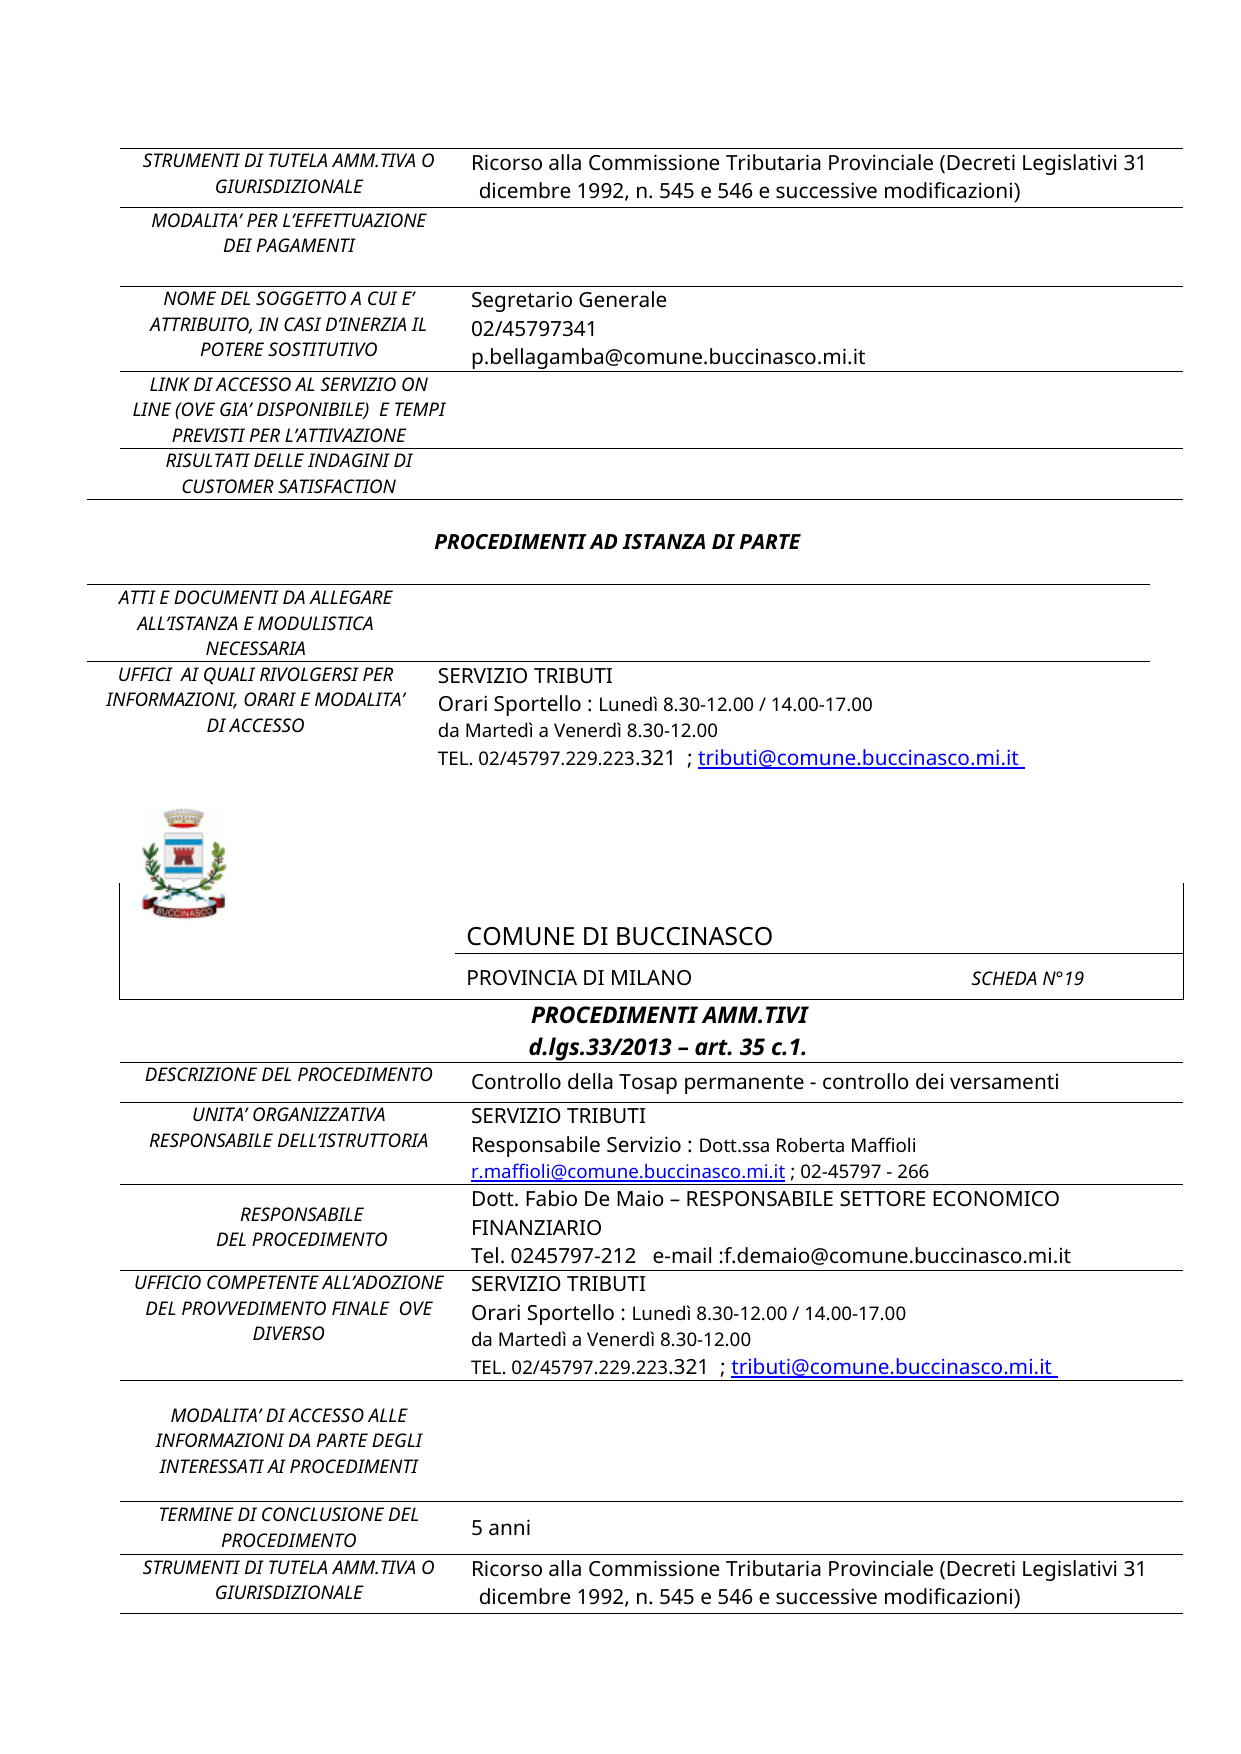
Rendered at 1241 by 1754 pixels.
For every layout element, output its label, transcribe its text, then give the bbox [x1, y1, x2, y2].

picture [141, 805, 228, 922]
table_cell Segretario Generale 02/45797341 p.bellagamba@comune.buccinasco.mi.it [460, 287, 1183, 371]
table_cell [460, 372, 1183, 448]
table_cell Controllo della Tosap permanente - controllo dei versamenti [460, 1063, 1183, 1102]
table_cell [87, 1501, 120, 1554]
table_cell STRUMENTI DI TUTELA AMM.TIVA O GIURISDIZIONALE [120, 1555, 459, 1613]
table_cell [87, 148, 120, 207]
table_cell Ricorso alla Commissione Tributaria Provinciale (Decreti Legislativi 31 dicembre 1992, n. 545 e 546 e successive modificazioni) [460, 1555, 1183, 1613]
table_cell PROVINCIA DI MILANO SCHEDA N°19 [455, 954, 1183, 999]
table_cell TERMINE DI CONCLUSIONE DEL PROCEDIMENTO [120, 1502, 459, 1554]
table_cell ATTI E DOCUMENTI DA ALLEGARE ALL’ISTANZA E MODULISTICA NECESSARIA [87, 585, 426, 661]
table_cell UFFICI AI QUALI RIVOLGERSI PER INFORMAZIONI, ORARI E MODALITA’ DI ACCESSO [87, 662, 426, 772]
table_cell LINK DI ACCESSO AL SERVIZIO ON LINE (OVE GIA’ DISPONIBILE) E TEMPI PREVISTI PER L’ATTIVAZIONE [120, 372, 459, 448]
table_cell STRUMENTI DI TUTELA AMM.TIVA O GIURISDIZIONALE [120, 149, 459, 207]
table_cell [87, 999, 120, 1062]
table_cell [87, 286, 120, 371]
table_cell [87, 1380, 120, 1501]
table_cell [87, 448, 120, 499]
table_header COMUNE DI BUCCINASCO [455, 883, 1183, 952]
table_cell [460, 449, 1183, 499]
table_cell [426, 585, 1150, 661]
table_cell [87, 1062, 120, 1102]
table_cell NOME DEL SOGGETTO A CUI E’ ATTRIBUITO, IN CASI D’INERZIA IL POTERE SOSTITUTIVO [120, 287, 459, 371]
table_cell DESCRIZIONE DEL PROCEDIMENTO [120, 1063, 459, 1102]
table_cell 5 anni [460, 1502, 1183, 1554]
table_cell [87, 1102, 120, 1184]
table_cell RESPONSABILE DEL PROCEDIMENTO [120, 1185, 459, 1269]
table_cell [87, 953, 119, 999]
table_cell [460, 208, 1183, 286]
table_cell UFFICIO COMPETENTE ALL’ADOZIONE DEL PROVVEDIMENTO FINALE OVE DIVERSO [120, 1271, 459, 1380]
table_header [120, 883, 455, 999]
table_cell PROCEDIMENTI AD ISTANZA DI PARTE [87, 500, 1150, 584]
table_cell MODALITA’ PER L’EFFETTUAZIONE DEI PAGAMENTI [120, 208, 459, 286]
table_cell SERVIZIO TRIBUTI Orari Sportello : Lunedì 8.30-12.00 / 14.00-17.00 da Martedì a Venerdì 8.30-12.00 TEL. 02/45797.229.223.321 ; tributi@comune.buccinasco.mi.it [460, 1271, 1183, 1380]
table_cell Dott. Fabio De Maio – RESPONSABILE SETTORE ECONOMICO FINANZIARIO Tel. 0245797-212 e-mail :f.demaio@comune.buccinasco.mi.it [460, 1185, 1183, 1269]
table_cell [87, 1554, 120, 1613]
table_cell [460, 1381, 1183, 1501]
table_cell Ricorso alla Commissione Tributaria Provinciale (Decreti Legislativi 31 dicembre 1992, n. 545 e 546 e successive modificazioni) [460, 149, 1183, 207]
table_cell RISULTATI DELLE INDAGINI DI CUSTOMER SATISFACTION [120, 449, 459, 499]
table_cell MODALITA’ DI ACCESSO ALLE INFORMAZIONI DA PARTE DEGLI INTERESSATI AI PROCEDIMENTI [120, 1381, 459, 1501]
table_cell UNITA’ ORGANIZZATIVA RESPONSABILE DELL’ISTRUTTORIA [120, 1103, 459, 1184]
table_cell SERVIZIO TRIBUTI Responsabile Servizio : Dott.ssa Roberta Maffioli r.maffioli@comune.buccinasco.mi.it ; 02-45797 - 266 [460, 1103, 1183, 1184]
table_cell [87, 371, 120, 448]
table_cell [87, 207, 120, 286]
table_cell [87, 1184, 120, 1269]
table_cell PROCEDIMENTI AMM.TIVI d.lgs.33/2013 – art. 35 c.1. [120, 1000, 1183, 1062]
table_cell SERVIZIO TRIBUTI Orari Sportello : Lunedì 8.30-12.00 / 14.00-17.00 da Martedì a Venerdì 8.30-12.00 TEL. 02/45797.229.223.321 ; tributi@comune.buccinasco.mi.it [426, 662, 1150, 772]
table_cell [87, 1270, 120, 1380]
table_header [87, 883, 119, 952]
